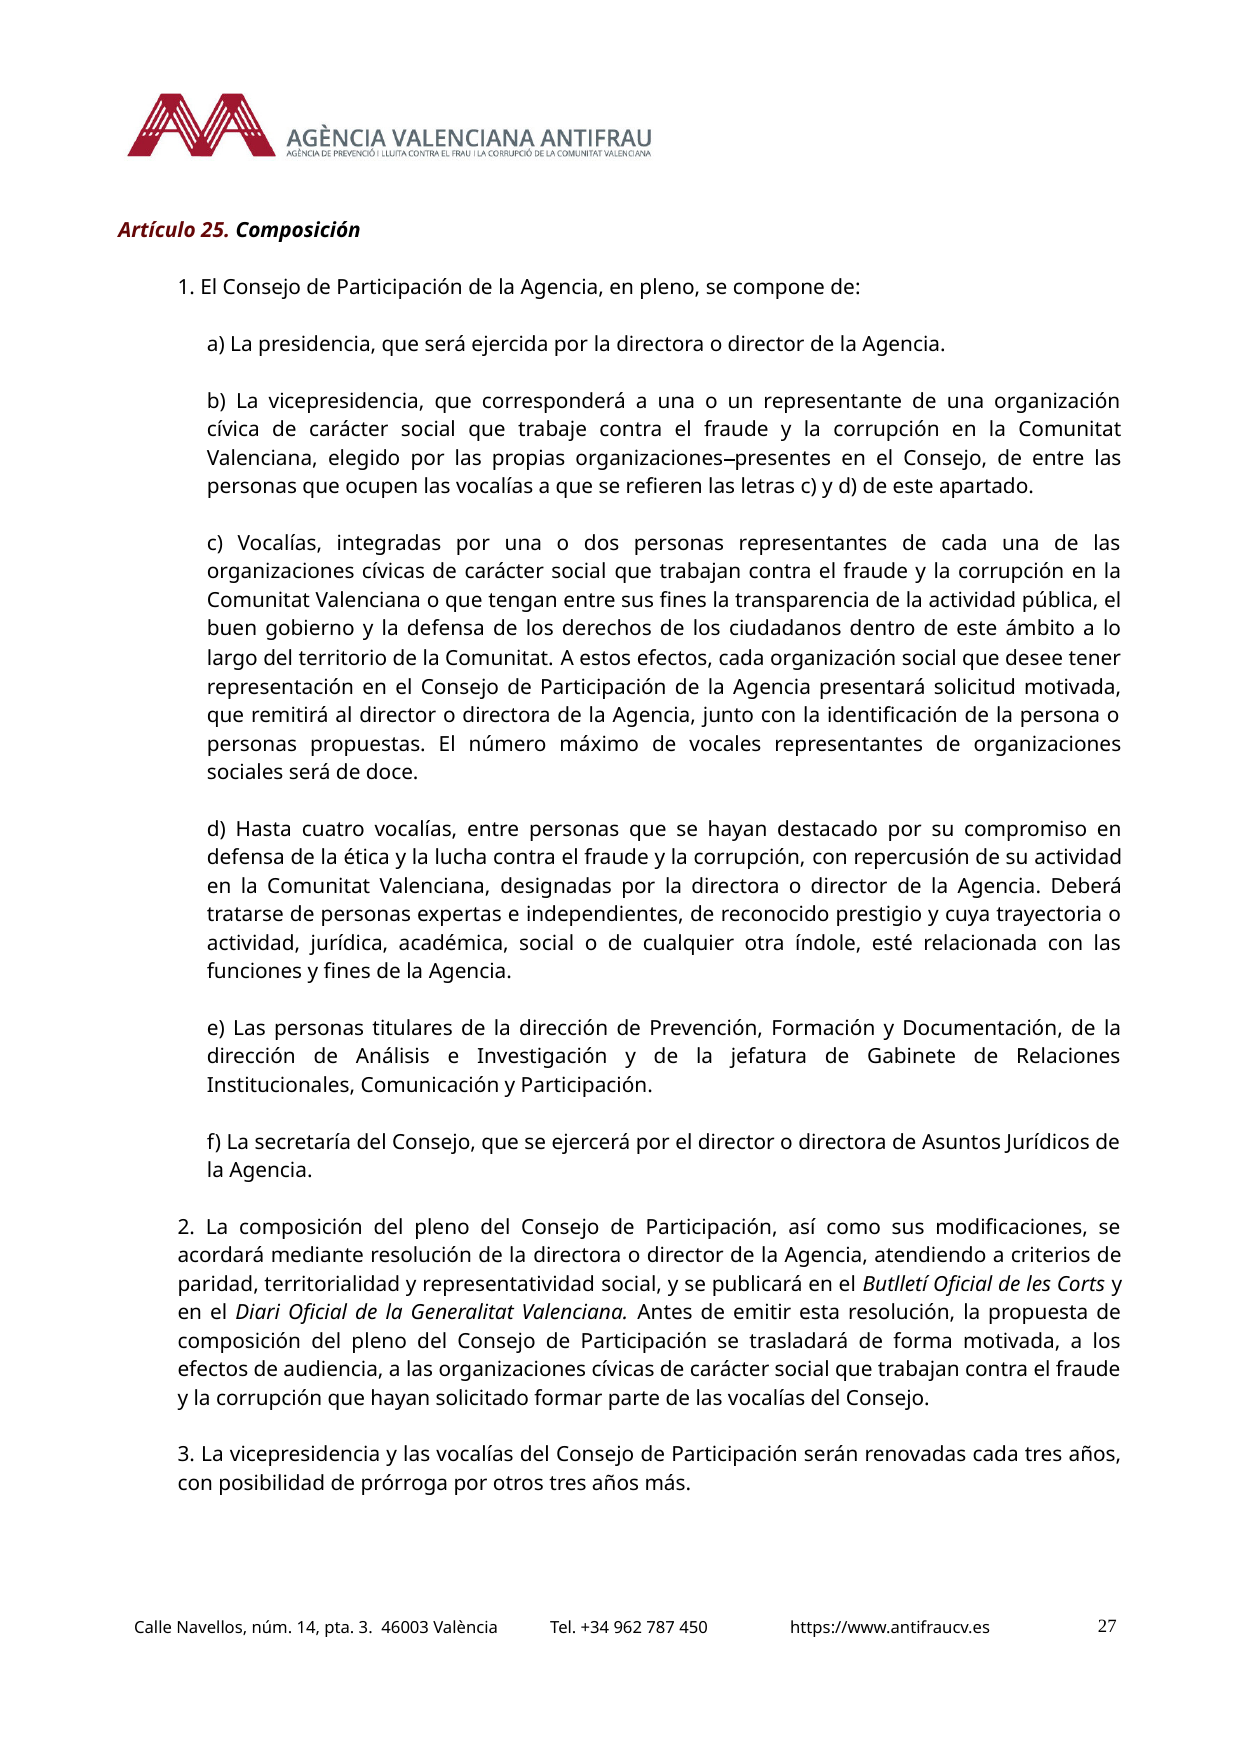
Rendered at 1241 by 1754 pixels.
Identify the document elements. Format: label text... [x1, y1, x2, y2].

text e) Las personas titulares de la dirección de Prevención, Formación y Documentación, de la dirección de Análisis e Investigación y de la jefatura de Gabinete de Relaciones Institucionales, Comunicación y Participación. [207, 1013, 1122, 1098]
picture [122, 81, 655, 166]
text 2. La composición del pleno del Consejo de Participación, así como sus modificaciones, se acordará mediante resolución de la directora o director de la Agencia, atendiendo a criterios de paridad, territorialidad y representatividad social, y se publicará en el Butlletí Oficial de les Corts y en el Diari Oficial de la Generalitat Valenciana. Antes de emitir esta resolución, la propuesta de composición del pleno del Consejo de Participación se trasladará de forma motivada, a los efectos de audiencia, a las organizaciones cívicas de carácter social que trabajan contra el fraude y la corrupción que hayan solicitado formar parte de las vocalías del Consejo. [177, 1212, 1122, 1411]
text Artículo 25. Composición [118, 215, 1122, 244]
text c) Vocalías, integradas por una o dos personas representantes de cada una de las organizaciones cívicas de carácter social que trabajan contra el fraude y la corrupción en la Comunitat Valenciana o que tengan entre sus fines la transparencia de la actividad pública, el buen gobierno y la defensa de los derechos de los ciudadanos dentro de este ámbito a lo largo del territorio de la Comunitat. A estos efectos, cada organización social que desee tener representación en el Consejo de Participación de la Agencia presentará solicitud motivada, que remitirá al director o directora de la Agencia, junto con la identificación de la persona o personas propuestas. El número máximo de vocales representantes de organizaciones sociales será de doce. [207, 528, 1122, 786]
text d) Hasta cuatro vocalías, entre personas que se hayan destacado por su compromiso en defensa de la ética y la lucha contra el fraude y la corrupción, con repercusión de su actividad en la Comunitat Valenciana, designadas por la directora o director de la Agencia. Deberá tratarse de personas expertas e independientes, de reconocido prestigio y cuya trayectoria o actividad, jurídica, académica, social o de cualquier otra índole, esté relacionada con las funciones y fines de la Agencia. [207, 814, 1122, 984]
text f) La secretaría del Consejo, que se ejercerá por el director o directora de Asuntos Jurídicos de la Agencia. [207, 1127, 1122, 1184]
text a) La presidencia, que será ejercida por la directora o director de la Agencia. [207, 329, 1122, 358]
text 3. La vicepresidencia y las vocalías del Consejo de Participación serán renovadas cada tres años, con posibilidad de prórroga por otros tres años más. [177, 1439, 1122, 1496]
text 1. El Consejo de Participación de la Agencia, en pleno, se compone de: [177, 272, 1122, 301]
text b) La vicepresidencia, que corresponderá a una o un representante de una organización cívica de carácter social que trabaje contra el fraude y la corrupción en la Comunitat Valenciana, elegido por las propias organizaciones presentes en el Consejo, de entre las personas que ocupen las vocalías a que se refieren las letras c) y d) de este apartado. [207, 386, 1122, 500]
